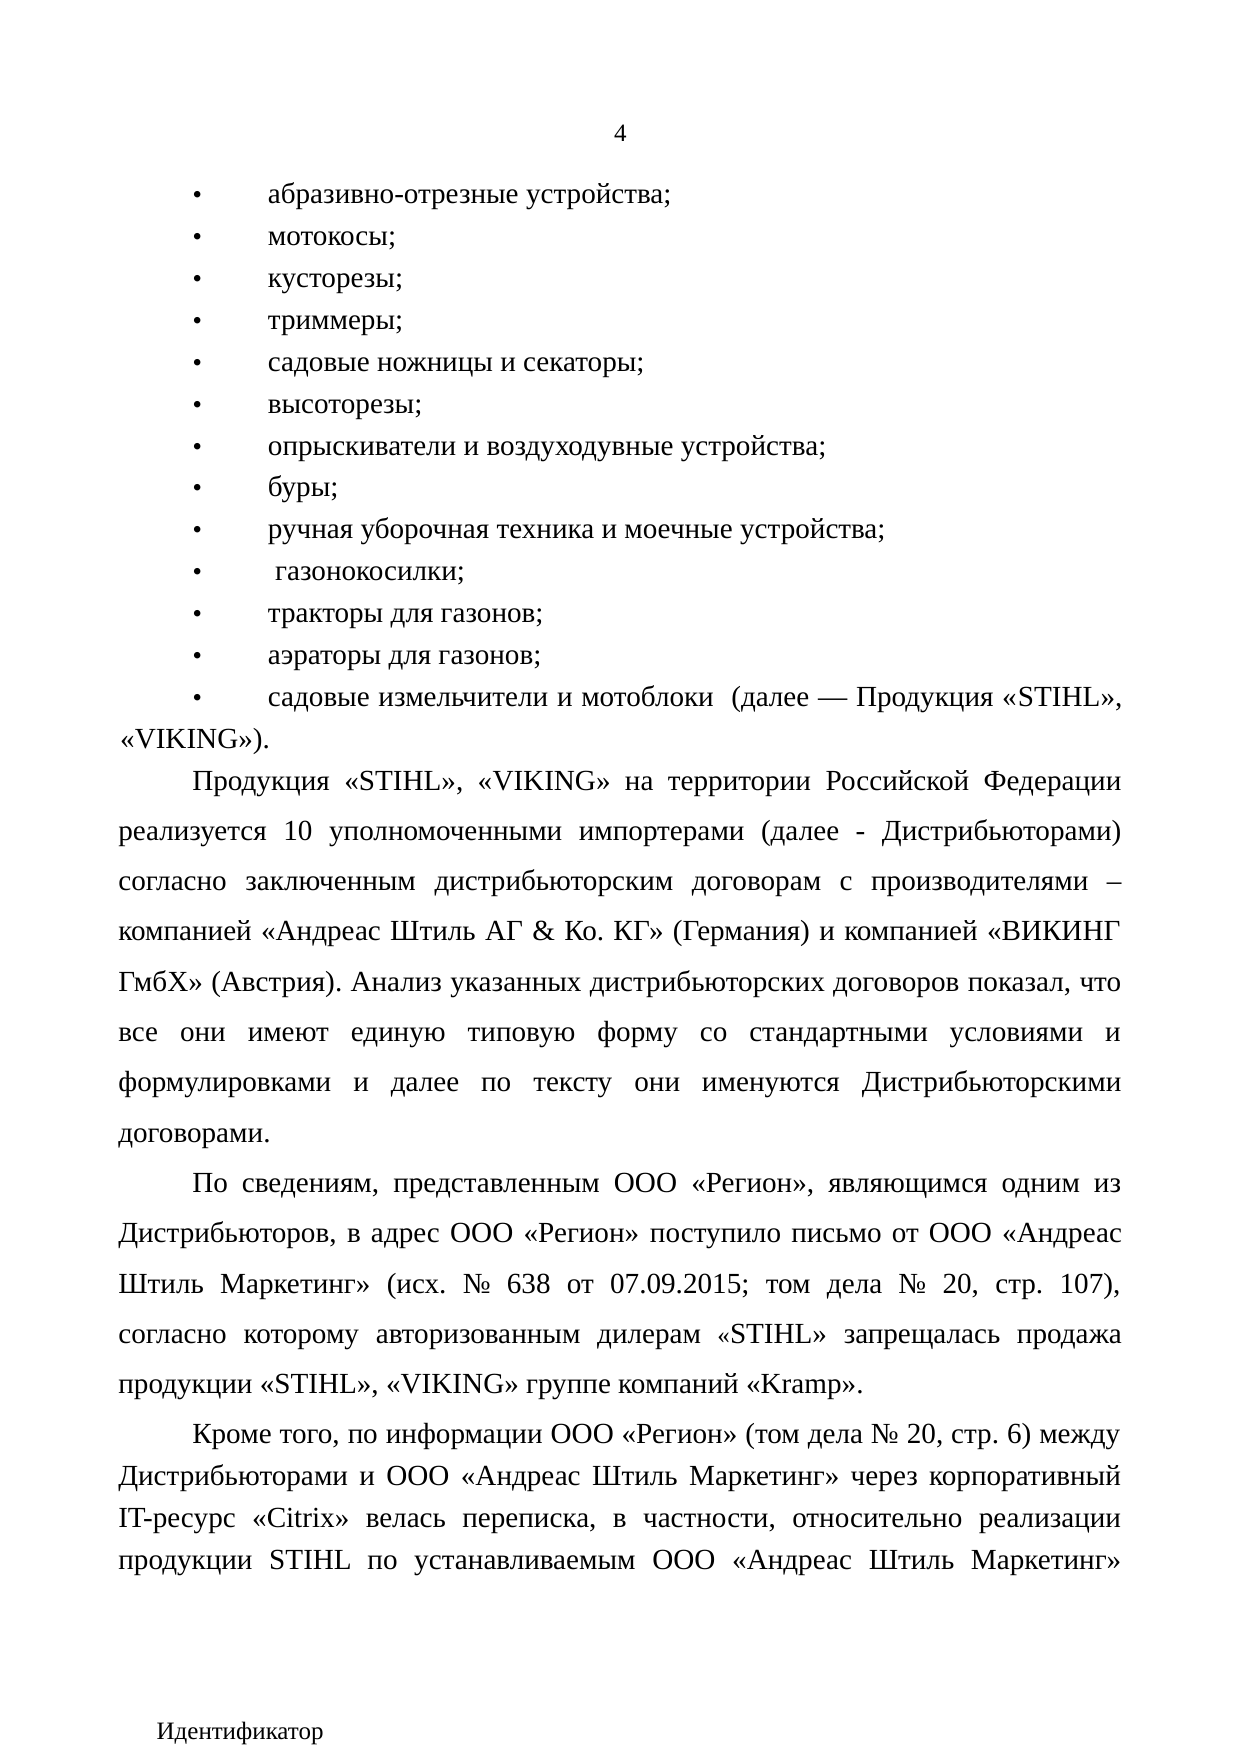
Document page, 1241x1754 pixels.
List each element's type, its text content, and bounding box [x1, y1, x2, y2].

list триммеры; [120, 302, 1122, 336]
list буры; [120, 469, 1122, 503]
text Продукция «STIHL», «VIKING» на территории Российской Федерации реализуется 10 уполномоченными импортерами (далее - Дистрибьюторами) согласно заключенным дистрибьюторским договорам с производителями – компанией «Андреас Штиль АГ & Ко. КГ» (Германия) и компанией «ВИКИНГ ГмбХ» (Австрия). Анализ указанных дистрибьюторских договоров показал, что все они имеют единую типовую форму со стандартными условиями и формулировками и далее по тексту они именуются Дистрибьюторскими договорами. [118, 763, 1122, 1148]
list садовые измельчители и мотоблоки (далее — Продукция «STIHL», «VIKING»). [120, 679, 1122, 754]
list опрыскиватели и воздуходувные устройства; [120, 428, 1122, 461]
list мотокосы; [120, 218, 1122, 252]
list высоторезы; [120, 386, 1122, 419]
list абразивно-отрезные устройства; [120, 176, 1122, 210]
list садовые ножницы и секаторы; [120, 344, 1122, 377]
text По сведениям, представленным ООО «Регион», являющимся одним из Дистрибьюторов, в адрес ООО «Регион» поступило письмо от ООО «Андреас Штиль Маркетинг» (исх. № 638 от 07.09.2015; том дела № 20, стр. 107), согласно которому авторизованным дилерам «STIHL» запрещалась продажа продукции «STIHL», «VIKING» группе компаний «Kramp». [118, 1165, 1122, 1400]
list кусторезы; [120, 260, 1122, 294]
text Кроме того, по информации ООО «Регион» (том дела № 20, стр. 6) между Дистрибьюторами и ООО «Андреас Штиль Маркетинг» через корпоративный IT-ресурс «Citrix» велась переписка, в частности, относительно реализации продукции STIHL по устанавливаемым ООО «Андреас Штиль Маркетинг» [118, 1417, 1122, 1576]
list тракторы для газонов; [120, 595, 1122, 629]
list ручная уборочная техника и моечные устройства; [120, 511, 1122, 545]
list аэраторы для газонов; [120, 637, 1122, 671]
list газонокосилки; [120, 553, 1122, 587]
